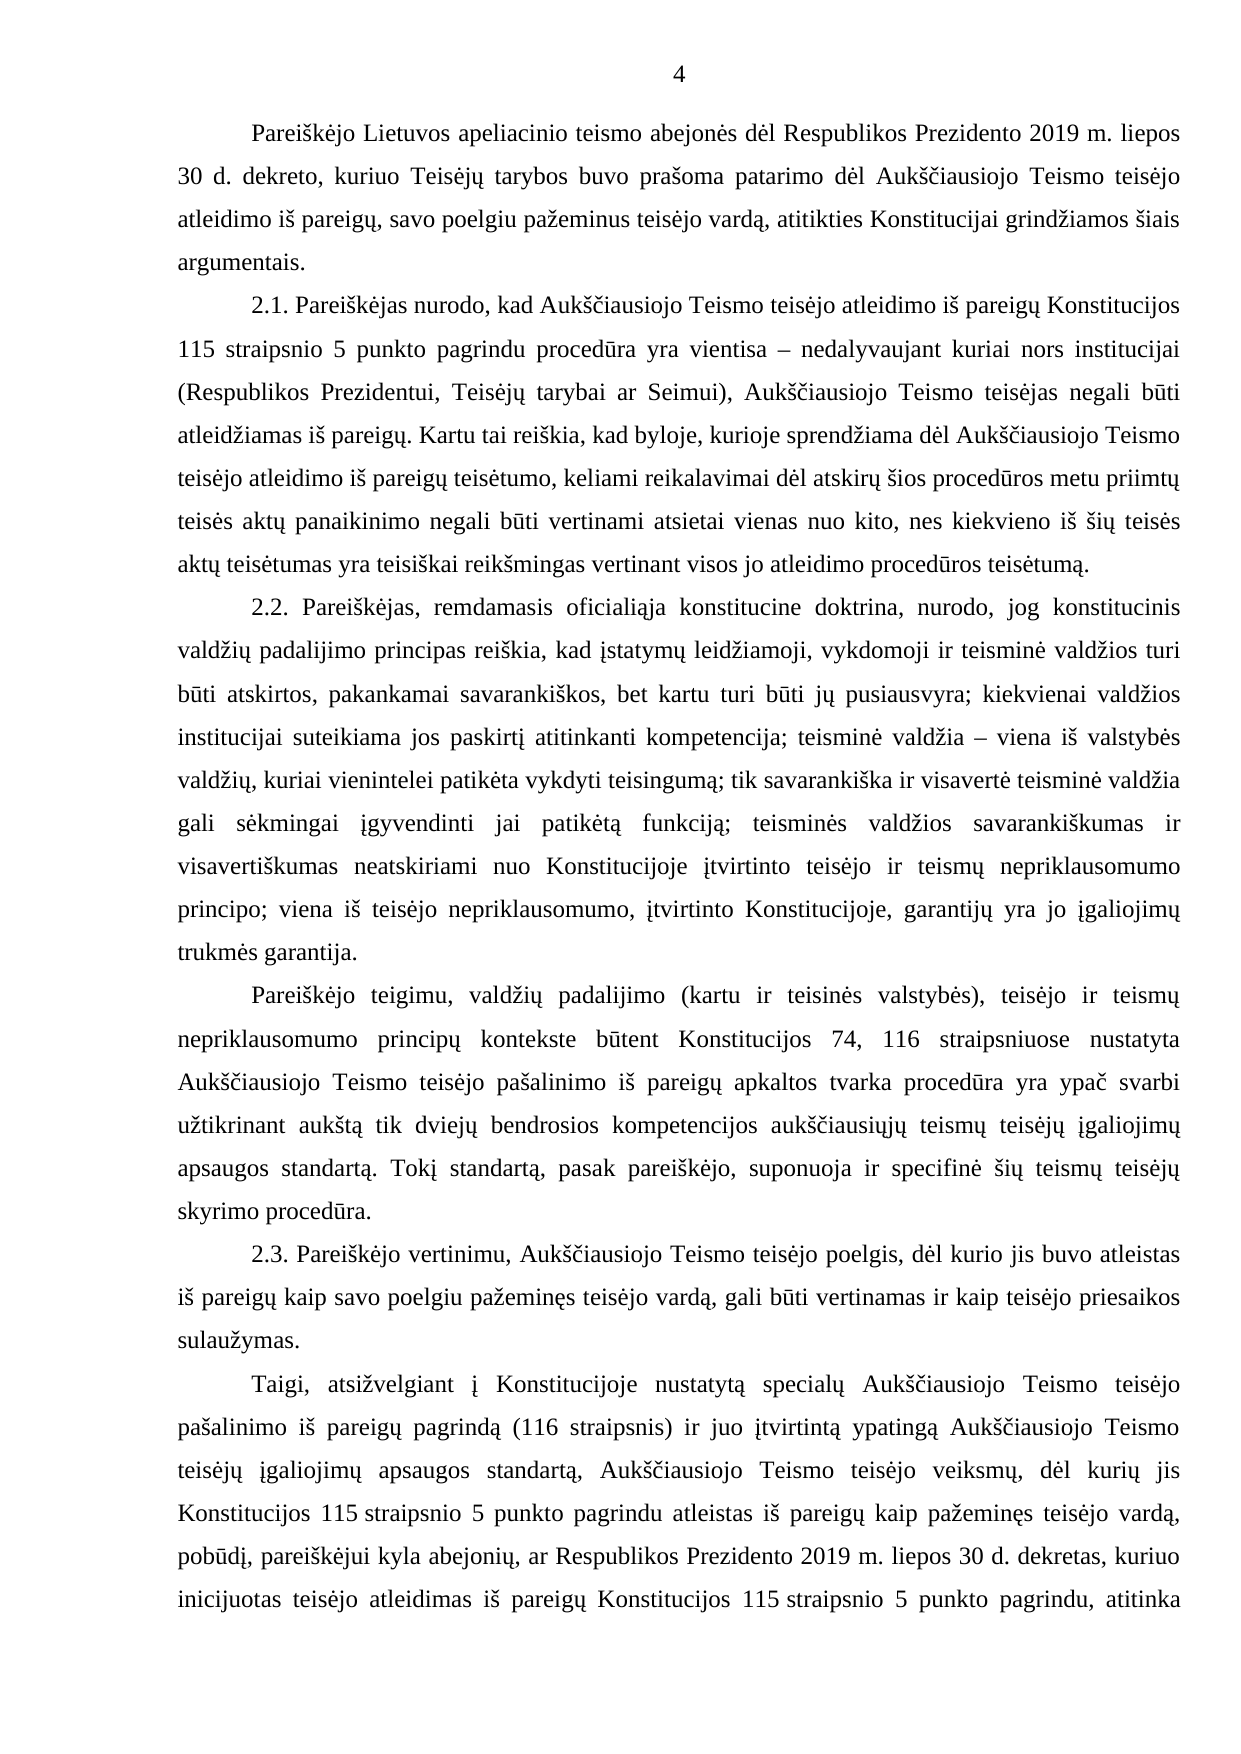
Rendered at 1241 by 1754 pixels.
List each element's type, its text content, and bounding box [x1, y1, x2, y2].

text Pareiškėjo Lietuvos apeliacinio teismo abejonės dėl Respublikos Prezidento 2019 m. liepos 30 d. dekreto, kuriuo Teisėjų tarybos buvo prašoma patarimo dėl Aukščiausiojo Teismo teisėjo atleidimo iš pareigų, savo poelgiu pažeminus teisėjo vardą, atitikties Konstitucijai grindžiamos šiais argumentais. [177, 118, 1181, 276]
text Taigi, atsižvelgiant į Konstitucijoje nustatytą specialų Aukščiausiojo Teismo teisėjo pašalinimo iš pareigų pagrindą (116 straipsnis) ir juo įtvirtintą ypatingą Aukščiausiojo Teismo teisėjų įgaliojimų apsaugos standartą, Aukščiausiojo Teismo teisėjo veiksmų, dėl kurių jis Konstitucijos 115 straipsnio 5 punkto pagrindu atleistas iš pareigų kaip pažeminęs teisėjo vardą, pobūdį, pareiškėjui kyla abejonių, ar Respublikos Prezidento 2019 m. liepos 30 d. dekretas, kuriuo inicijuotas teisėjo atleidimas iš pareigų Konstitucijos 115 straipsnio 5 punkto pagrindu, atitinka [177, 1369, 1181, 1613]
text 2.3. Pareiškėjo vertinimu, Aukščiausiojo Teismo teisėjo poelgis, dėl kurio jis buvo atleistas iš pareigų kaip savo poelgiu pažeminęs teisėjo vardą, gali būti vertinamas ir kaip teisėjo priesaikos sulaužymas. [177, 1239, 1181, 1354]
text 2.2. Pareiškėjas, remdamasis oficialiąja konstitucine doktrina, nurodo, jog konstitucinis valdžių padalijimo principas reiškia, kad įstatymų leidžiamoji, vykdomoji ir teisminė valdžios turi būti atskirtos, pakankamai savarankiškos, bet kartu turi būti jų pusiausvyra; kiekvienai valdžios institucijai suteikiama jos paskirtį atitinkanti kompetencija; teisminė valdžia – viena iš valstybės valdžių, kuriai vienintelei patikėta vykdyti teisingumą; tik savarankiška ir visavertė teisminė valdžia gali sėkmingai įgyvendinti jai patikėtą funkciją; teisminės valdžios savarankiškumas ir visavertiškumas neatskiriami nuo Konstitucijoje įtvirtinto teisėjo ir teismų nepriklausomumo principo; viena iš teisėjo nepriklausomumo, įtvirtinto Konstitucijoje, garantijų yra jo įgaliojimų trukmės garantija. [177, 592, 1181, 966]
text Pareiškėjo teigimu, valdžių padalijimo (kartu ir teisinės valstybės), teisėjo ir teismų nepriklausomumo principų kontekste būtent Konstitucijos 74, 116 straipsniuose nustatyta Aukščiausiojo Teismo teisėjo pašalinimo iš pareigų apkaltos tvarka procedūra yra ypač svarbi užtikrinant aukštą tik dviejų bendrosios kompetencijos aukščiausiųjų teismų teisėjų įgaliojimų apsaugos standartą. Tokį standartą, pasak pareiškėjo, suponuoja ir specifinė šių teismų teisėjų skyrimo procedūra. [177, 981, 1181, 1225]
text 2.1. Pareiškėjas nurodo, kad Aukščiausiojo Teismo teisėjo atleidimo iš pareigų Konstitucijos 115 straipsnio 5 punkto pagrindu procedūra yra vientisa – nedalyvaujant kuriai nors institucijai (Respublikos Prezidentui, Teisėjų tarybai ar Seimui), Aukščiausiojo Teismo teisėjas negali būti atleidžiamas iš pareigų. Kartu tai reiškia, kad byloje, kurioje sprendžiama dėl Aukščiausiojo Teismo teisėjo atleidimo iš pareigų teisėtumo, keliami reikalavimai dėl atskirų šios procedūros metu priimtų teisės aktų panaikinimo negali būti vertinami atsietai vienas nuo kito, nes kiekvieno iš šių teisės aktų teisėtumas yra teisiškai reikšmingas vertinant visos jo atleidimo procedūros teisėtumą. [177, 291, 1181, 578]
